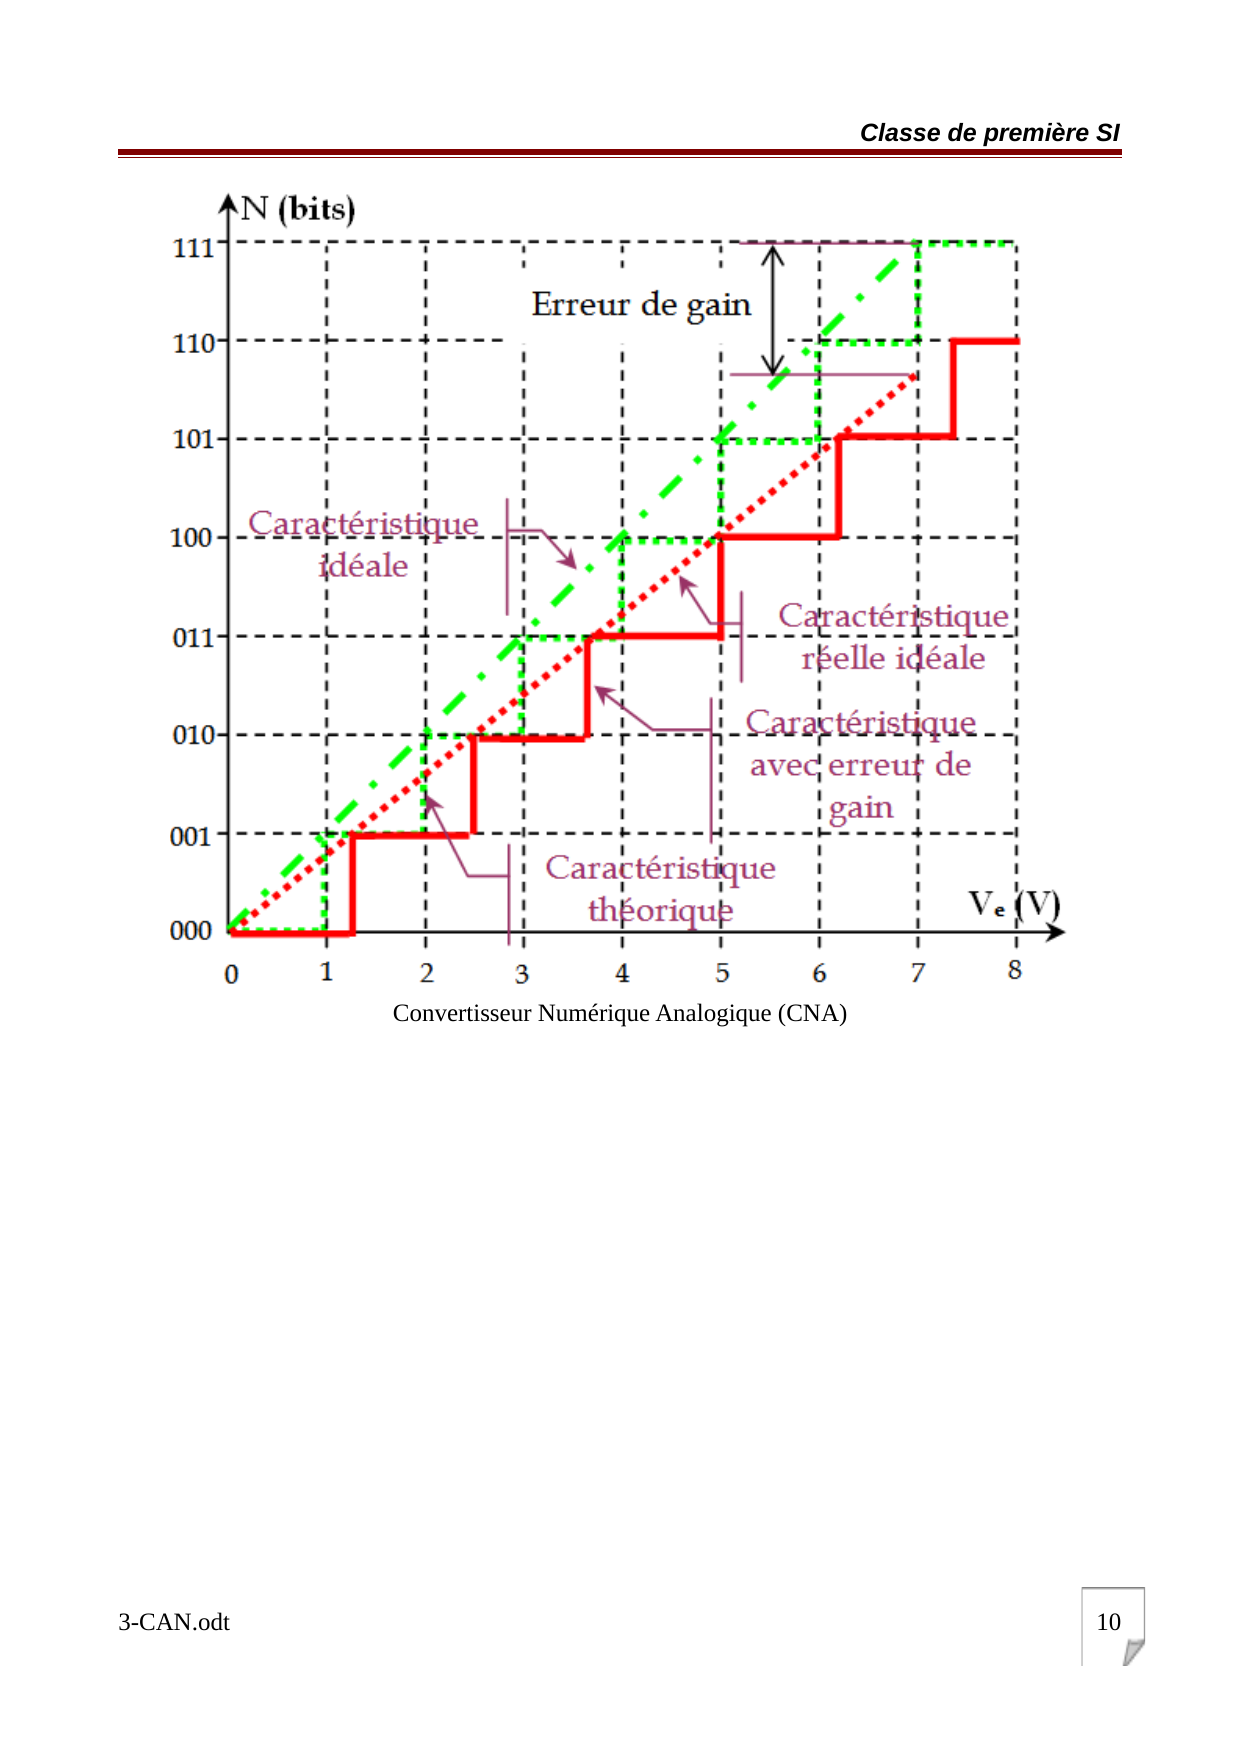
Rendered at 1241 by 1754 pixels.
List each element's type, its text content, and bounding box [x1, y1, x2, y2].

picture [170, 187, 1071, 987]
text Convertisseur Numérique Analogique (CNA) [118, 998, 1122, 1027]
